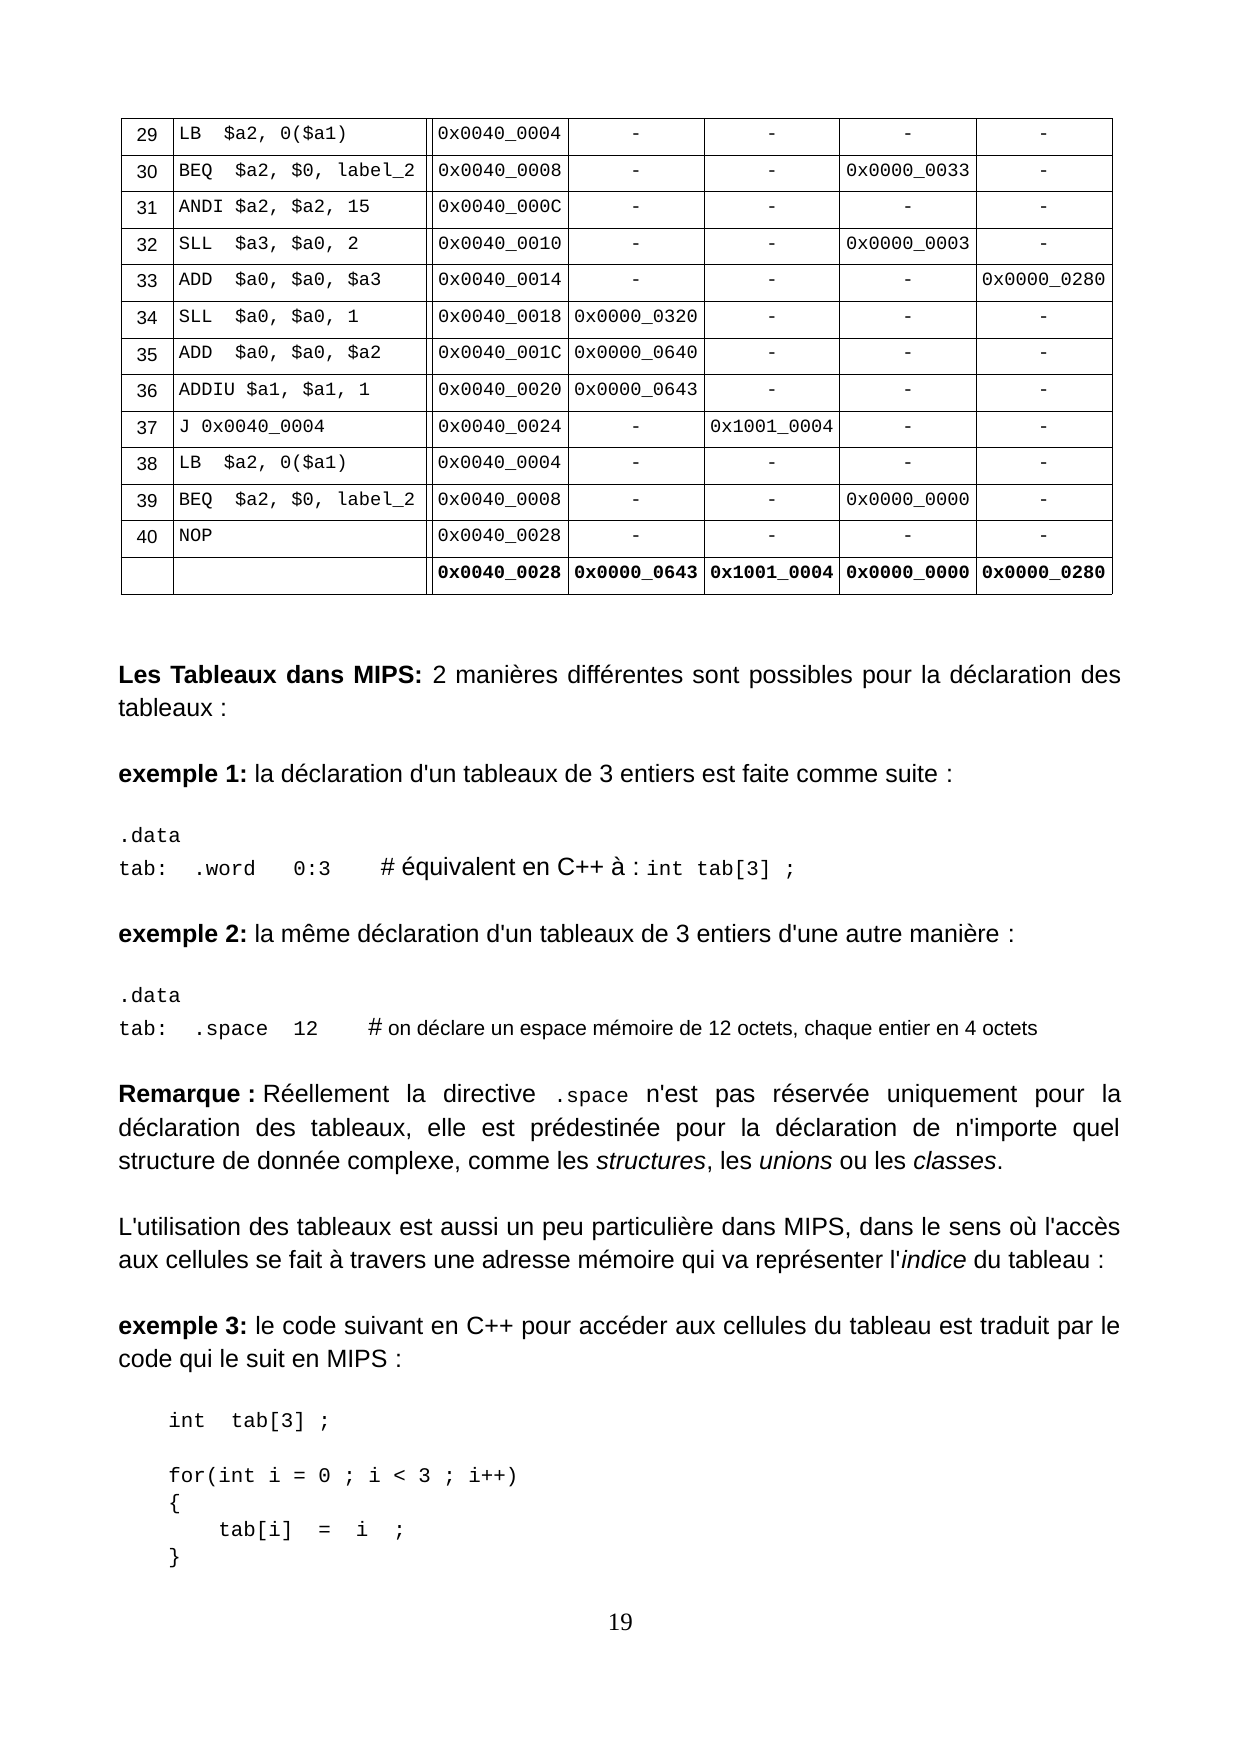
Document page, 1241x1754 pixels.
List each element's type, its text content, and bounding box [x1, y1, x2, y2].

table_cell 0x0000_0280 [977, 558, 1112, 593]
text exemple 2: la même déclaration d'un tableaux de 3 entiers d'une autre manière : [118, 919, 1122, 948]
table_cell - [705, 119, 839, 155]
table_cell 38 [122, 448, 173, 484]
table_cell SLL $a0, $a0, 1 [174, 302, 426, 337]
table_cell 0x0000_0000 [840, 485, 976, 520]
text Remarque : Réellement la directive .space n'est pas réservée uniquement pour la déclaration des tableaux, elle est prédestinée pour la déclaration de n'importe quel structure de donnée complexe, comme les structures, les unions ou les classes. [118, 1079, 1122, 1175]
text Les Tableaux dans MIPS: 2 manières différentes sont possibles pour la déclaration des tableaux : [118, 659, 1122, 721]
table_cell - [569, 485, 704, 520]
table_cell 30 [122, 156, 173, 191]
table_cell 0x0040_0018 [433, 302, 568, 337]
table_cell 33 [122, 265, 173, 301]
table_cell 40 [122, 521, 173, 557]
table_cell [427, 485, 432, 520]
table_cell 0x0000_0643 [569, 558, 704, 593]
text L'utilisation des tableaux est aussi un peu particulière dans MIPS, dans le sens où l'accès aux cellules se fait à travers une adresse mémoire qui va représenter l'indice du tableau : [118, 1212, 1122, 1274]
table_cell - [977, 412, 1112, 447]
table_cell [427, 265, 432, 301]
table_cell 0x0000_0003 [840, 229, 976, 264]
text tab: .space 12 # on déclare un espace mémoire de 12 octets, chaque entier en 4 octets [118, 1012, 1122, 1042]
text { [118, 1492, 1122, 1516]
text } [118, 1546, 1122, 1570]
table_cell - [569, 448, 704, 484]
text for(int i = 0 ; i < 3 ; i++) [118, 1465, 1122, 1488]
table_cell - [977, 302, 1112, 337]
table_cell LB $a2, 0($a1) [174, 119, 426, 155]
table_cell 0x0040_000C [433, 192, 568, 228]
table_cell - [569, 521, 704, 557]
table_cell [427, 156, 432, 191]
table_cell 0x1001_0004 [705, 558, 839, 593]
table_cell - [569, 229, 704, 264]
table_cell - [977, 156, 1112, 191]
text exemple 1: la déclaration d'un tableaux de 3 entiers est faite comme suite : [118, 759, 1122, 787]
table_cell - [977, 375, 1112, 411]
table_cell 36 [122, 375, 173, 411]
table_cell 0x0040_0014 [433, 265, 568, 301]
table_cell - [705, 339, 839, 374]
text exemple 3: le code suivant en C++ pour accéder aux cellules du tableau est traduit par le code qui le suit en MIPS : [118, 1311, 1122, 1373]
table_cell [427, 558, 432, 593]
table_cell [427, 375, 432, 411]
table_cell - [840, 375, 976, 411]
table_cell LB $a2, 0($a1) [174, 448, 426, 484]
table_cell [122, 558, 173, 593]
table_cell [427, 521, 432, 557]
table_cell 39 [122, 485, 173, 520]
table_cell - [569, 192, 704, 228]
table_cell [427, 192, 432, 228]
table_cell 0x0040_0024 [433, 412, 568, 447]
table_cell 37 [122, 412, 173, 447]
table_cell 0x0040_0010 [433, 229, 568, 264]
text .data [118, 985, 1122, 1009]
table_cell - [705, 265, 839, 301]
table_cell - [840, 521, 976, 557]
table_cell 0x0040_001C [433, 339, 568, 374]
table_cell 0x0040_0004 [433, 119, 568, 155]
table_cell - [840, 448, 976, 484]
table_cell - [840, 265, 976, 301]
table_cell - [840, 339, 976, 374]
table_cell - [977, 521, 1112, 557]
table_cell - [705, 375, 839, 411]
table_cell - [840, 302, 976, 337]
table_cell SLL $a3, $a0, 2 [174, 229, 426, 264]
table_cell - [569, 156, 704, 191]
table_cell 0x0000_0643 [569, 375, 704, 411]
text int tab[3] ; [118, 1410, 1122, 1434]
table_cell - [569, 412, 704, 447]
table_cell 0x0040_0004 [433, 448, 568, 484]
table_cell 0x0040_0028 [433, 558, 568, 593]
table_cell - [840, 192, 976, 228]
table_cell ANDI $a2, $a2, 15 [174, 192, 426, 228]
table_cell 29 [122, 119, 173, 155]
table_cell BEQ $a2, $0, label_2 [174, 156, 426, 191]
table_cell 0x0000_0033 [840, 156, 976, 191]
table_cell [427, 302, 432, 337]
text tab: .word 0:3 # équivalent en C++ à : int tab[3] ; [118, 852, 1122, 882]
table_cell 34 [122, 302, 173, 337]
table_cell - [977, 339, 1112, 374]
table_cell 0x1001_0004 [705, 412, 839, 447]
table_cell - [977, 119, 1112, 155]
table_cell 0x0040_0020 [433, 375, 568, 411]
table_cell 0x0040_0008 [433, 485, 568, 520]
table_cell - [977, 448, 1112, 484]
table_cell 0x0000_0320 [569, 302, 704, 337]
table_cell [427, 412, 432, 447]
text tab[i] = i ; [118, 1519, 1122, 1543]
table_cell - [840, 412, 976, 447]
table_cell ADD $a0, $a0, $a2 [174, 339, 426, 374]
table_cell BEQ $a2, $0, label_2 [174, 485, 426, 520]
table_cell 0x0000_0640 [569, 339, 704, 374]
table_cell - [569, 119, 704, 155]
table_cell - [705, 156, 839, 191]
text .data [118, 825, 1122, 848]
table_cell [427, 448, 432, 484]
table_cell 0x0000_0000 [840, 558, 976, 593]
table_cell - [705, 192, 839, 228]
table_cell [174, 558, 426, 593]
table_cell - [705, 229, 839, 264]
table_cell 35 [122, 339, 173, 374]
table_cell 0x0040_0028 [433, 521, 568, 557]
table_cell - [977, 229, 1112, 264]
table_cell [427, 119, 432, 155]
table_cell 0x0000_0280 [977, 265, 1112, 301]
table_cell J 0x0040_0004 [174, 412, 426, 447]
table_cell - [705, 302, 839, 337]
table_cell ADD $a0, $a0, $a3 [174, 265, 426, 301]
table_cell - [840, 119, 976, 155]
table_cell [427, 229, 432, 264]
table_cell 0x0040_0008 [433, 156, 568, 191]
table_cell - [705, 521, 839, 557]
table_cell - [705, 485, 839, 520]
table_cell - [705, 448, 839, 484]
table_cell [427, 339, 432, 374]
table_cell ADDIU $a1, $a1, 1 [174, 375, 426, 411]
table_cell 31 [122, 192, 173, 228]
table_cell - [569, 265, 704, 301]
table_cell - [977, 192, 1112, 228]
table_cell NOP [174, 521, 426, 557]
table_cell - [977, 485, 1112, 520]
table_cell 32 [122, 229, 173, 264]
